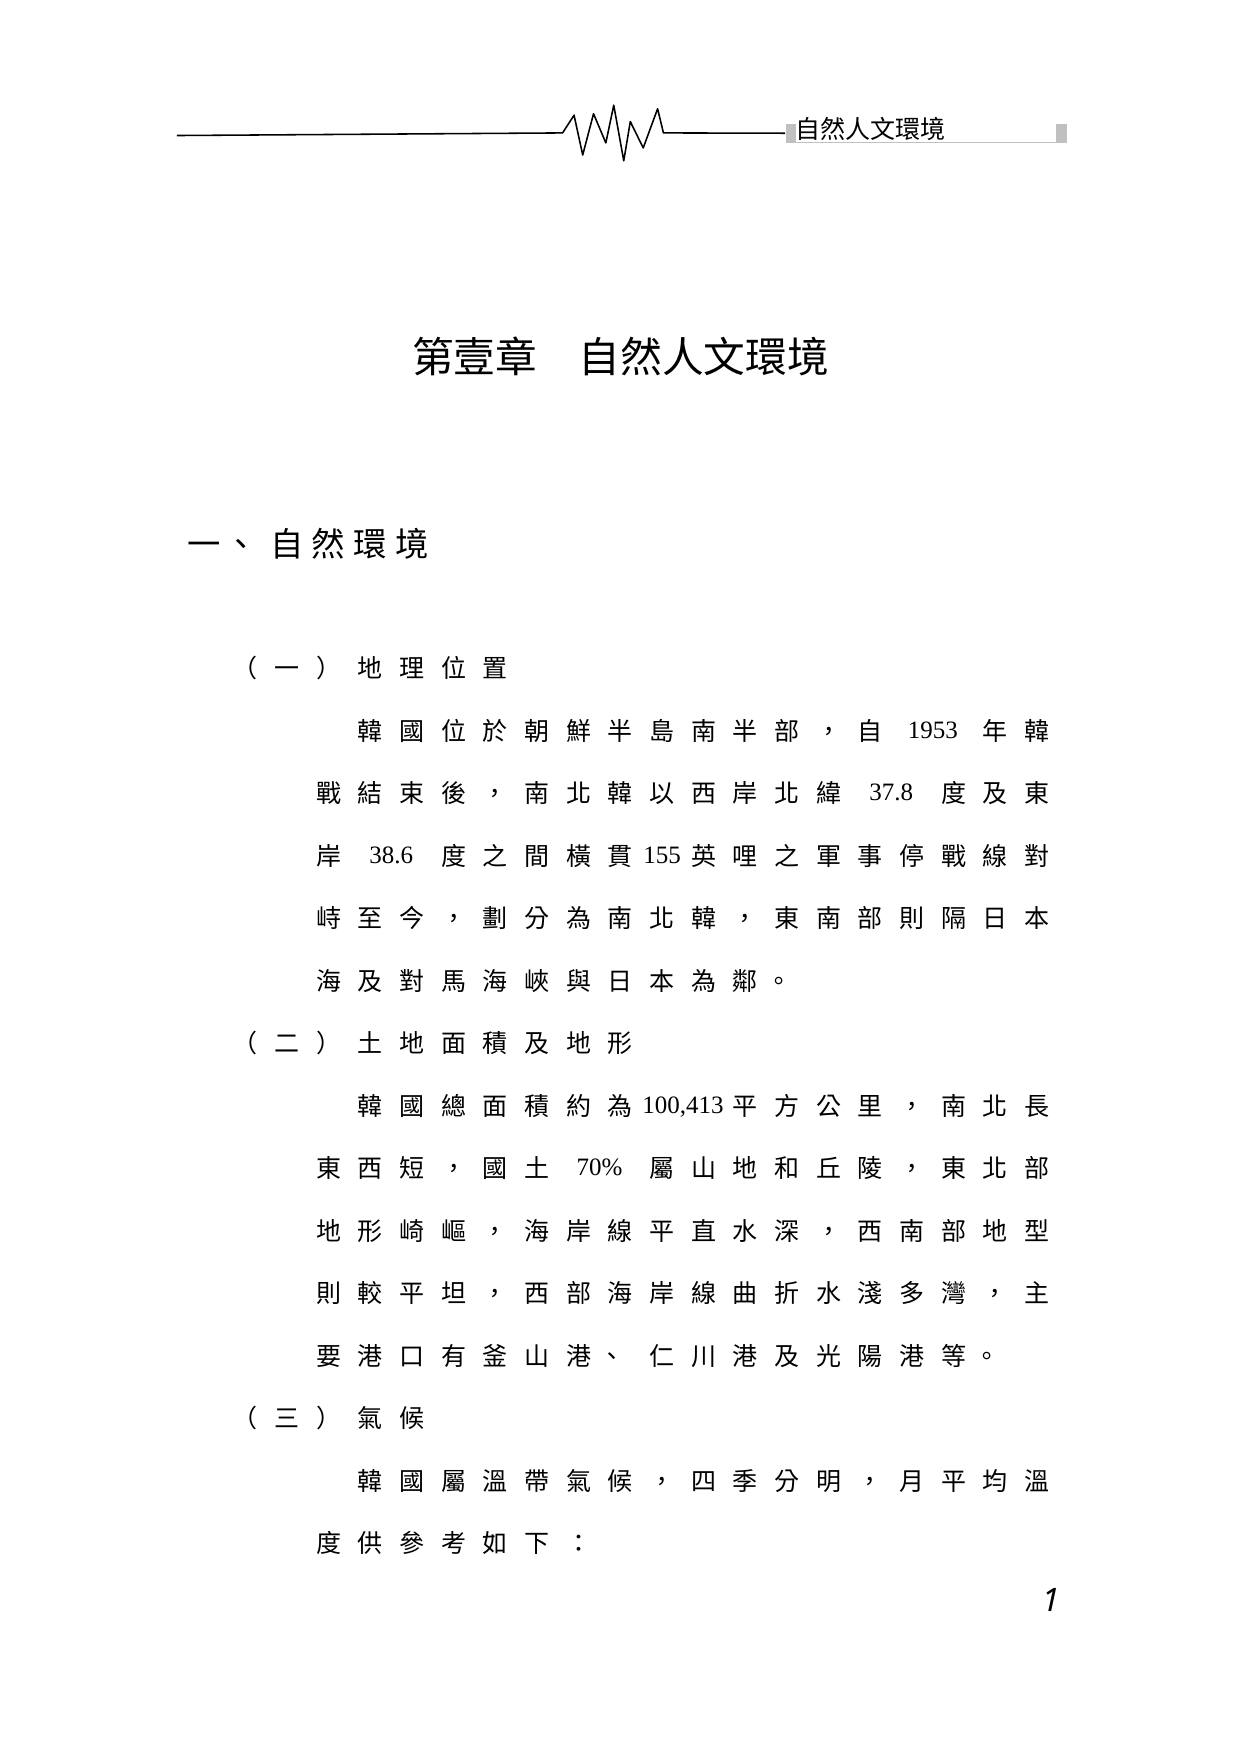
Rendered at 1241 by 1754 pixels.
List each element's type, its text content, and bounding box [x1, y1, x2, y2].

text 韓國位於朝鮮半島南半部，自1953年韓戰結束後，南北韓以西岸北緯37.8度及東岸38.6度之間橫貫155英哩之軍事停戰線對峙至今，劃分為南北韓，東南部則隔日本海及對馬海峽與日本為鄰。 [281, 688, 1058, 1000]
text （一）地理位置 [207, 625, 1058, 688]
text （二）土地面積及地形 [207, 1000, 1058, 1063]
text 韓國總面積約為100,413平方公里，南北長東西短，國土70%屬山地和丘陵，東北部地形崎嶇，海岸線平直水深，西南部地型則較平坦，西部海岸線曲折水淺多灣，主要港口有釜山港、仁川港及光陽港等。 [281, 1063, 1058, 1375]
text 韓國屬溫帶氣候，四季分明，月平均溫度供參考如下： [281, 1438, 1058, 1563]
text 一、自然環境 [183, 500, 1058, 563]
text （三）氣候 [207, 1375, 1058, 1438]
text 第壹章 自然人文環境 [183, 313, 1058, 375]
